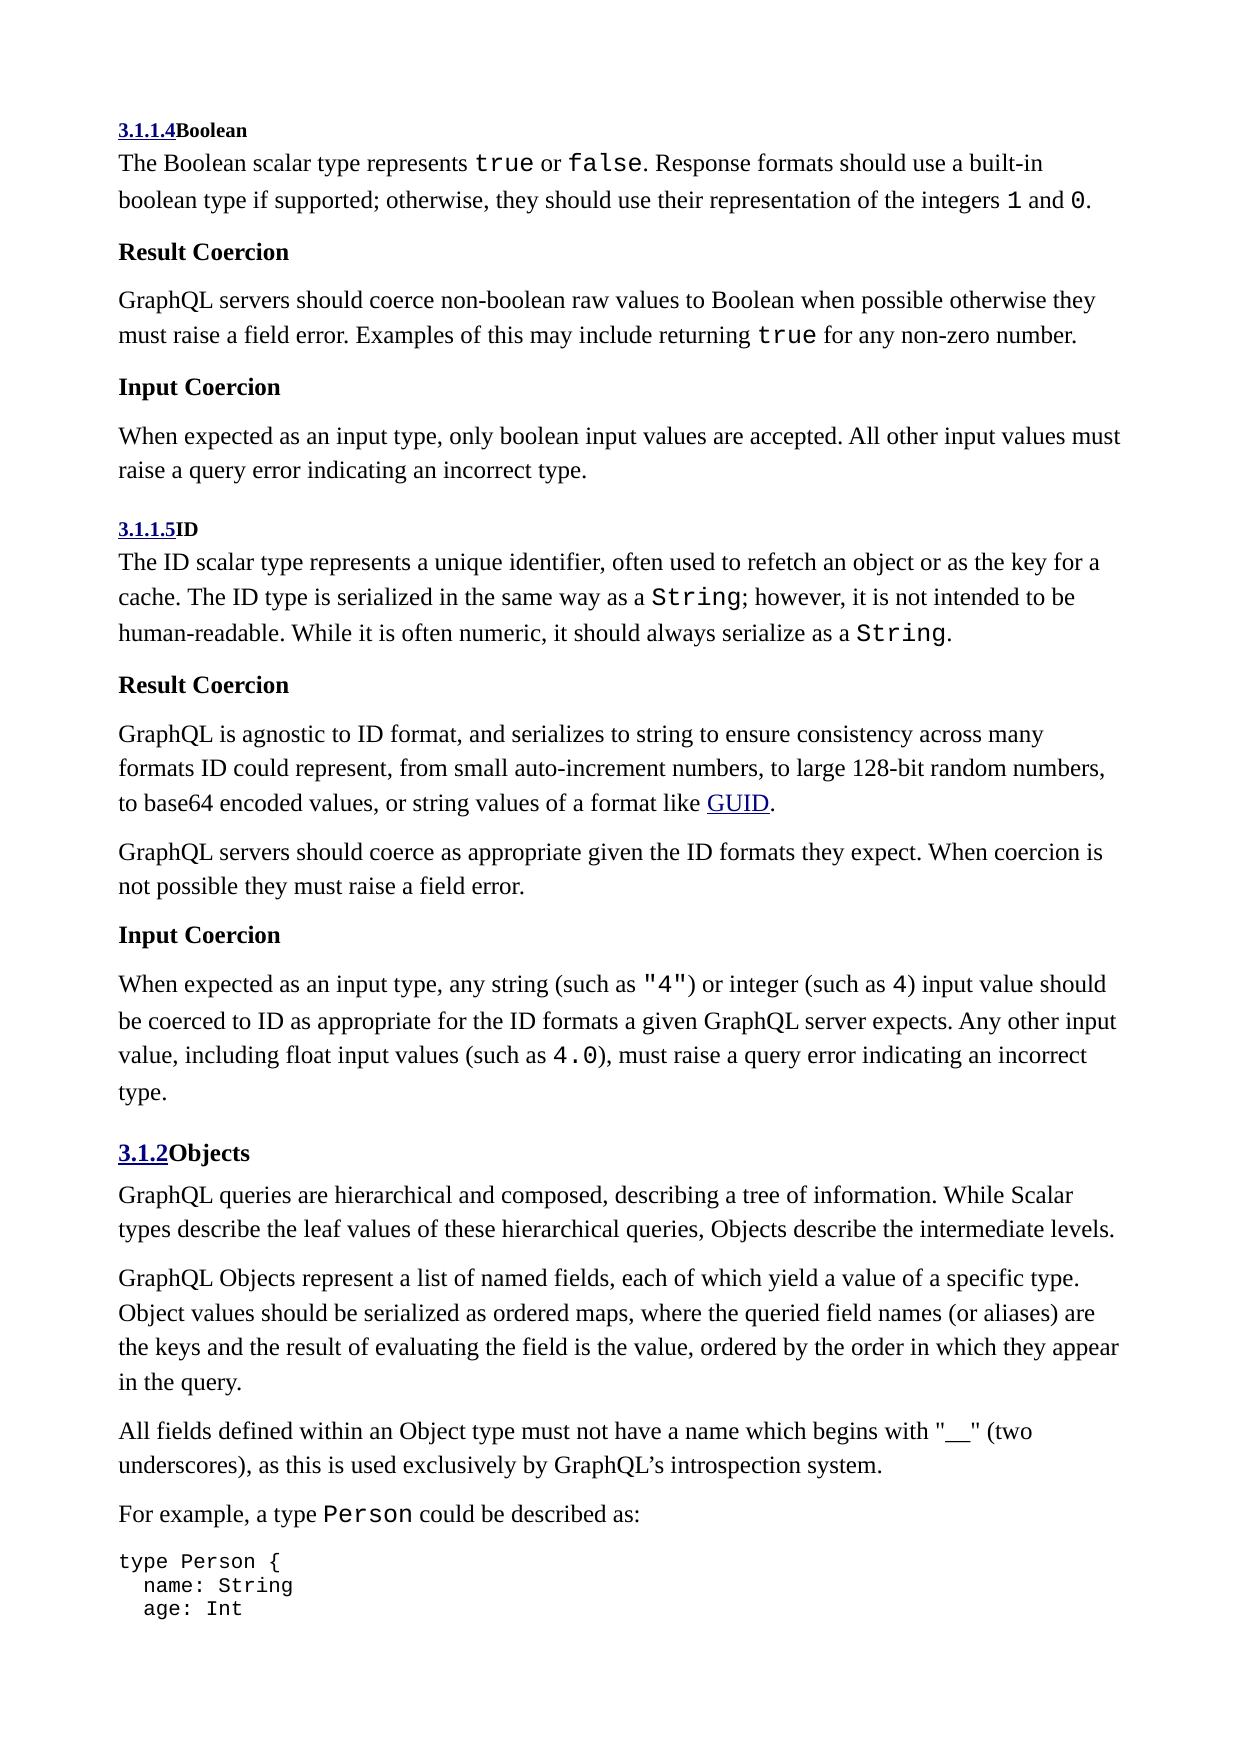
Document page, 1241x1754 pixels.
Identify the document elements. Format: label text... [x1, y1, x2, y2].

text When expected as an input type, only boolean input values are accepted. All other input values must raise a query error indicating an incorrect type. [118, 421, 1122, 484]
subtitle 3.1.2Objects [118, 1138, 1122, 1167]
text GraphQL servers should coerce non‐boolean raw values to Boolean when possible otherwise they must raise a field error. Examples of this may include returning true for any non‐zero number. [118, 286, 1122, 351]
text type Person { [118, 1551, 1122, 1574]
text All fields defined within an Object type must not have a name which begins with "__" (two underscores), as this is used exclusively by GraphQL’s introspection system. [118, 1416, 1122, 1479]
text Input Coercion [118, 372, 1122, 400]
text Result Coercion [118, 670, 1122, 698]
text Result Coercion [118, 237, 1122, 265]
subtitle 3.1.1.4Boolean [118, 118, 1122, 142]
text For example, a type Person could be described as: [118, 1499, 1122, 1530]
text age: Int [118, 1598, 1122, 1622]
subtitle 3.1.1.5ID [118, 517, 1122, 541]
text The ID scalar type represents a unique identifier, often used to refetch an object or as the key for a cache. The ID type is serialized in the same way as a String; however, it is not intended to be human‐readable. While it is often numeric, it should always serialize as a String. [118, 547, 1122, 649]
text GraphQL queries are hierarchical and composed, describing a tree of information. While Scalar types describe the leaf values of these hierarchical queries, Objects describe the intermediate levels. [118, 1180, 1122, 1243]
text GraphQL Objects represent a list of named fields, each of which yield a value of a specific type. Object values should be serialized as ordered maps, where the queried field names (or aliases) are the keys and the result of evaluating the field is the value, ordered by the order in which they appear in the query. [118, 1263, 1122, 1396]
text Input Coercion [118, 920, 1122, 949]
text GraphQL servers should coerce as appropriate given the ID formats they expect. When coercion is not possible they must raise a field error. [118, 837, 1122, 900]
text name: String [118, 1574, 1122, 1598]
text The Boolean scalar type represents true or false. Response formats should use a built‐in boolean type if supported; otherwise, they should use their representation of the integers 1 and 0. [118, 148, 1122, 216]
text When expected as an input type, any string (such as "4") or integer (such as 4) input value should be coerced to ID as appropriate for the ID formats a given GraphQL server expects. Any other input value, including float input values (such as 4.0), must raise a query error indicating an incorrect type. [118, 969, 1122, 1106]
text GraphQL is agnostic to ID format, and serializes to string to ensure consistency across many formats ID could represent, from small auto‐increment numbers, to large 128‐bit random numbers, to base64 encoded values, or string values of a format like GUID. [118, 719, 1122, 816]
